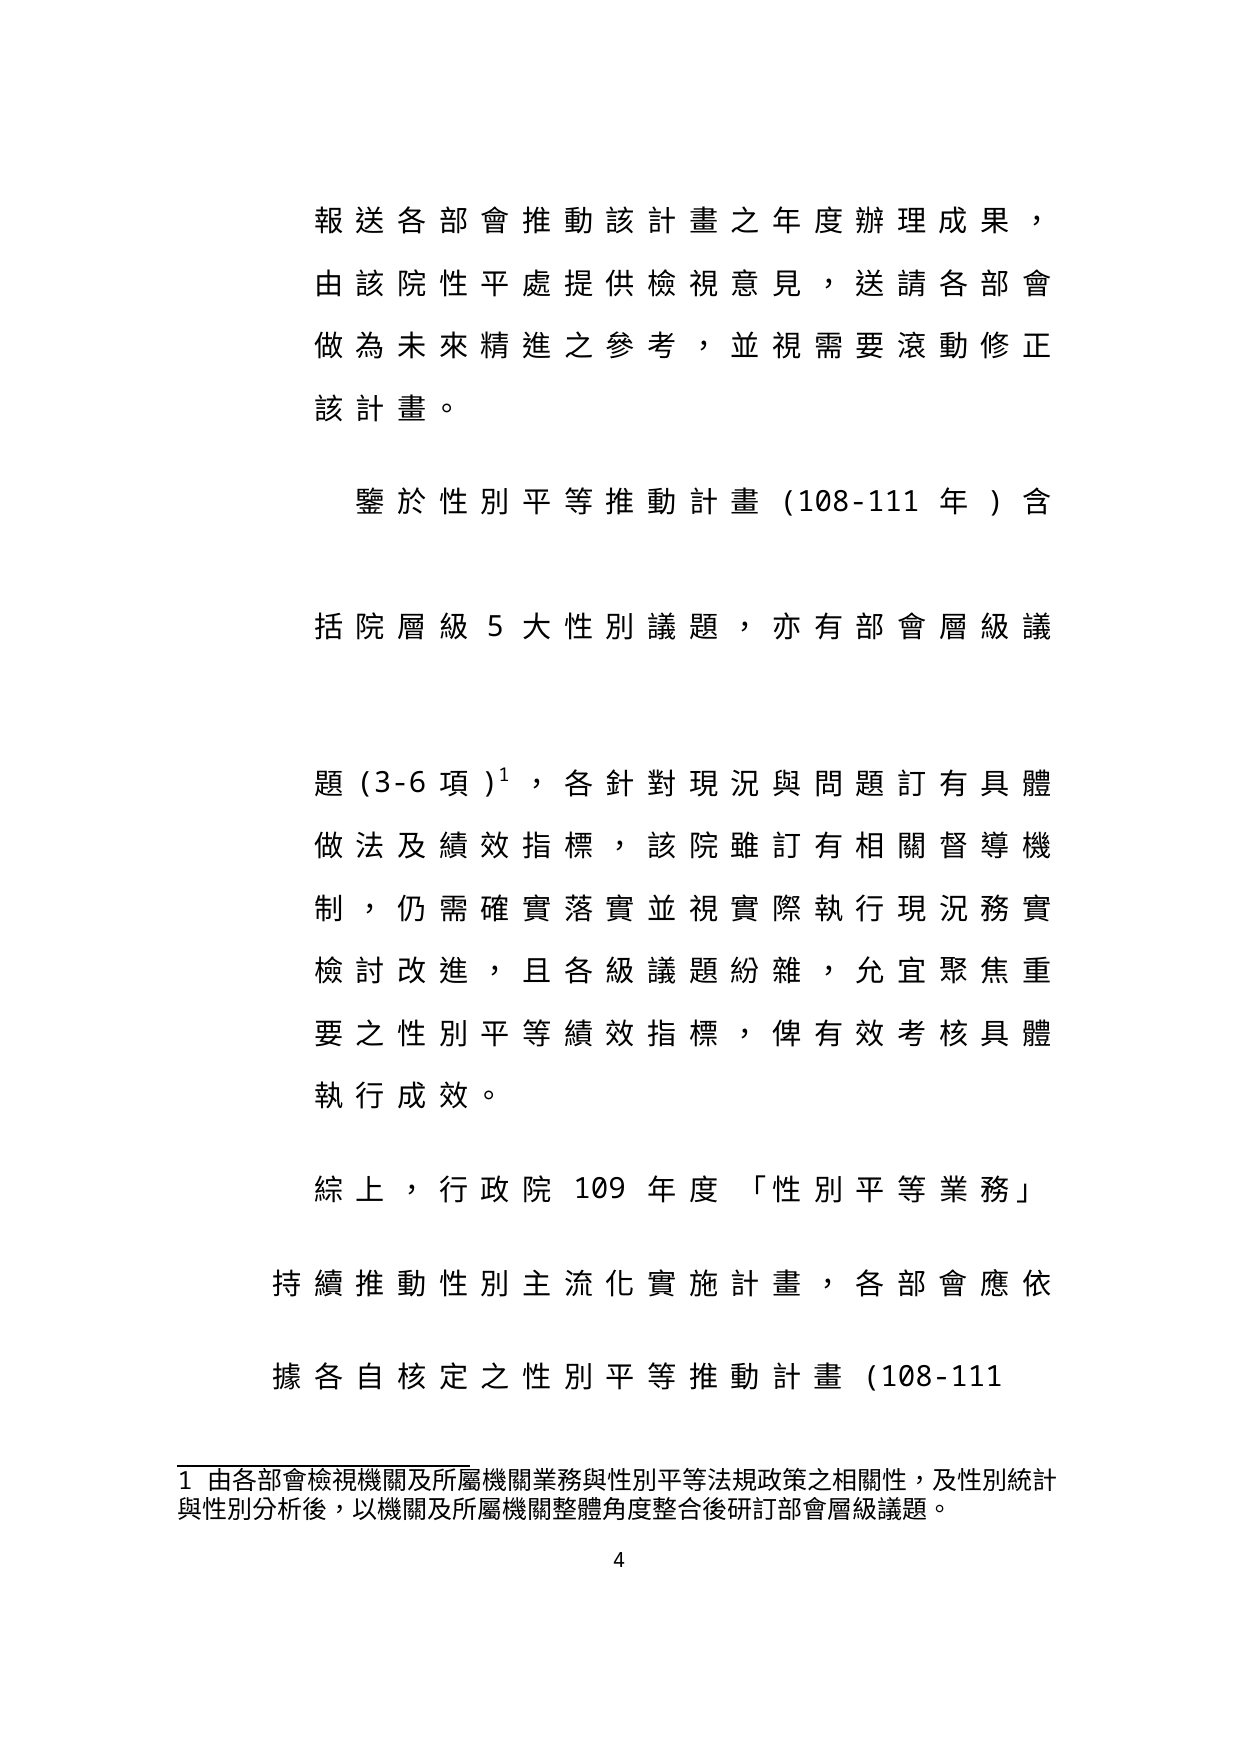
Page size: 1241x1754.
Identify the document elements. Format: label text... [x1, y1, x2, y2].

text 綜上，行政院109年度「性別平等業務」持續推動性別主流化實施計畫，各部會應依據各自核定之性別平等推動計畫(108-111 [242, 1115, 1058, 1427]
text 鑒於性別平等推動計畫(108-111年)含括院層級5大性別議題，亦有部會層級議題(3-6項)，各針對現況與問題訂有具體做法及績效指標，該院雖訂有相關督導機制，仍需確實落實並視實際執行現況務實檢討改進，且各級議題紛雜，允宜聚焦重要之性別平等績效指標，俾有效考核具體執行成效。 [271, 427, 1058, 1115]
text 報送各部會推動該計畫之年度辦理成果，由該院性平處提供檢視意見，送請各部會做為未來精進之參考，並視需要滾動修正該計畫。 [271, 177, 1058, 427]
text 由各部會檢視機關及所屬機關業務與性別平等法規政策之相關性，及性別統計與性別分析後，以機關及所屬機關整體角度整合後研訂部會層級議題。 [177, 1466, 1063, 1525]
